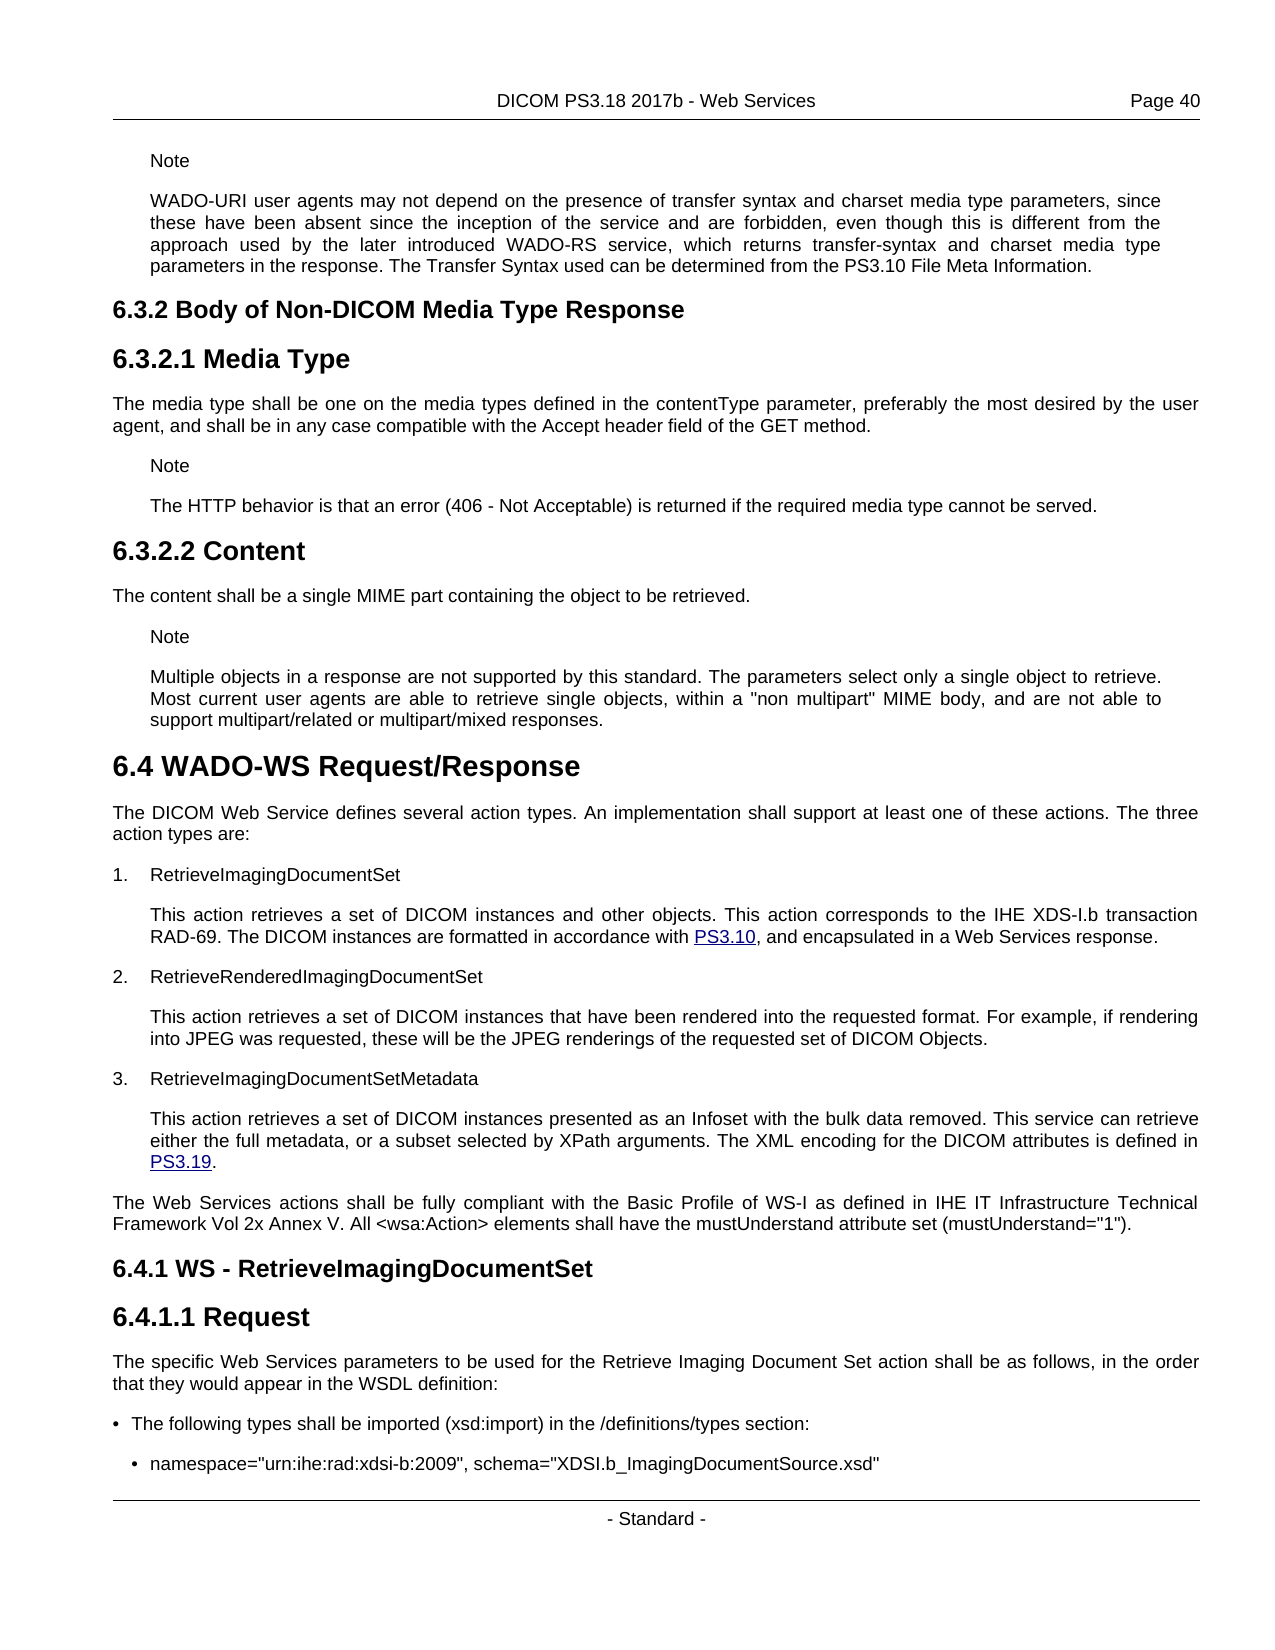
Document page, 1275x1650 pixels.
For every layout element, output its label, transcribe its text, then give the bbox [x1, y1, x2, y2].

text Multiple objects in a response are not supported by this standard. The parameters select only a single object to retrieve. Most current user agents are able to retrieve single objects, within a "non multipart" MIME body, and are not able to support multipart/related or multipart/mixed responses. [150, 666, 1162, 731]
list This action retrieves a set of DICOM instances presented as an Infoset with the bulk data removed. This service can retrieve either the full metadata, or a subset selected by XPath arguments. The XML encoding for the DICOM attributes is defined in PS3.19. [112, 1108, 1200, 1173]
list This action retrieves a set of DICOM instances and other objects. This action corresponds to the IHE XDS-I.b transaction RAD-69. The DICOM instances are formatted in accordance with PS3.10, and encapsulated in a Web Services response. [112, 904, 1200, 947]
list This action retrieves a set of DICOM instances that have been rendered into the requested format. For example, if rendering into JPEG was requested, these will be the JPEG renderings of the requested set of DICOM Objects. [112, 1006, 1200, 1049]
text WADO-URI user agents may not depend on the presence of transfer syntax and charset media type parameters, since these have been absent since the inception of the service and are forbidden, even though this is different from the approach used by the later introduced WADO-RS service, which returns transfer-syntax and charset media type parameters in the response. The Transfer Syntax used can be determined from the PS3.10 File Meta Information. [150, 190, 1162, 277]
text Note [150, 150, 1162, 172]
text The content shall be a single MIME part containing the object to be retrieved. [112, 585, 1200, 607]
list RetrieveImagingDocumentSetMetadata [112, 1068, 1200, 1089]
list The following types shall be imported (xsd:import) in the /definitions/types section: [112, 1413, 1200, 1434]
list RetrieveImagingDocumentSet [112, 863, 1200, 885]
list namespace="urn:ihe:rad:xdsi-b:2009", schema="XDSI.b_ImagingDocumentSource.xsd" [131, 1453, 1200, 1475]
text The media type shall be one on the media types defined in the contentType parameter, preferably the most desired by the user agent, and shall be in any case compatible with the Accept header field of the GET method. [112, 393, 1200, 436]
text 6.4 WADO-WS Request/Response [112, 749, 1200, 783]
text 6.3.2.2 Content [112, 535, 1200, 567]
text The DICOM Web Service defines several action types. An implementation shall support at least one of these actions. The three action types are: [112, 802, 1200, 845]
text 6.3.2.1 Media Type [112, 343, 1200, 374]
text The Web Services actions shall be fully compliant with the Basic Profile of WS-I as defined in IHE IT Infrastructure Technical Framework Vol 2x Annex V. All <wsa:Action> elements shall have the mustUnderstand attribute set (mustUnderstand="1"). [112, 1192, 1200, 1235]
text 6.4.1.1 Request [112, 1301, 1200, 1332]
text 6.3.2 Body of Non-DICOM Media Type Response [112, 295, 1200, 324]
text The specific Web Services parameters to be used for the Retrieve Imaging Document Set action shall be as follows, in the order that they would appear in the WSDL definition: [112, 1351, 1200, 1394]
text Note [150, 626, 1162, 647]
text Note [150, 455, 1162, 476]
list RetrieveRenderedImagingDocumentSet [112, 966, 1200, 987]
text 6.4.1 WS - RetrieveImagingDocumentSet [112, 1253, 1200, 1282]
text The HTTP behavior is that an error (406 - Not Acceptable) is returned if the required media type cannot be served. [150, 495, 1162, 517]
